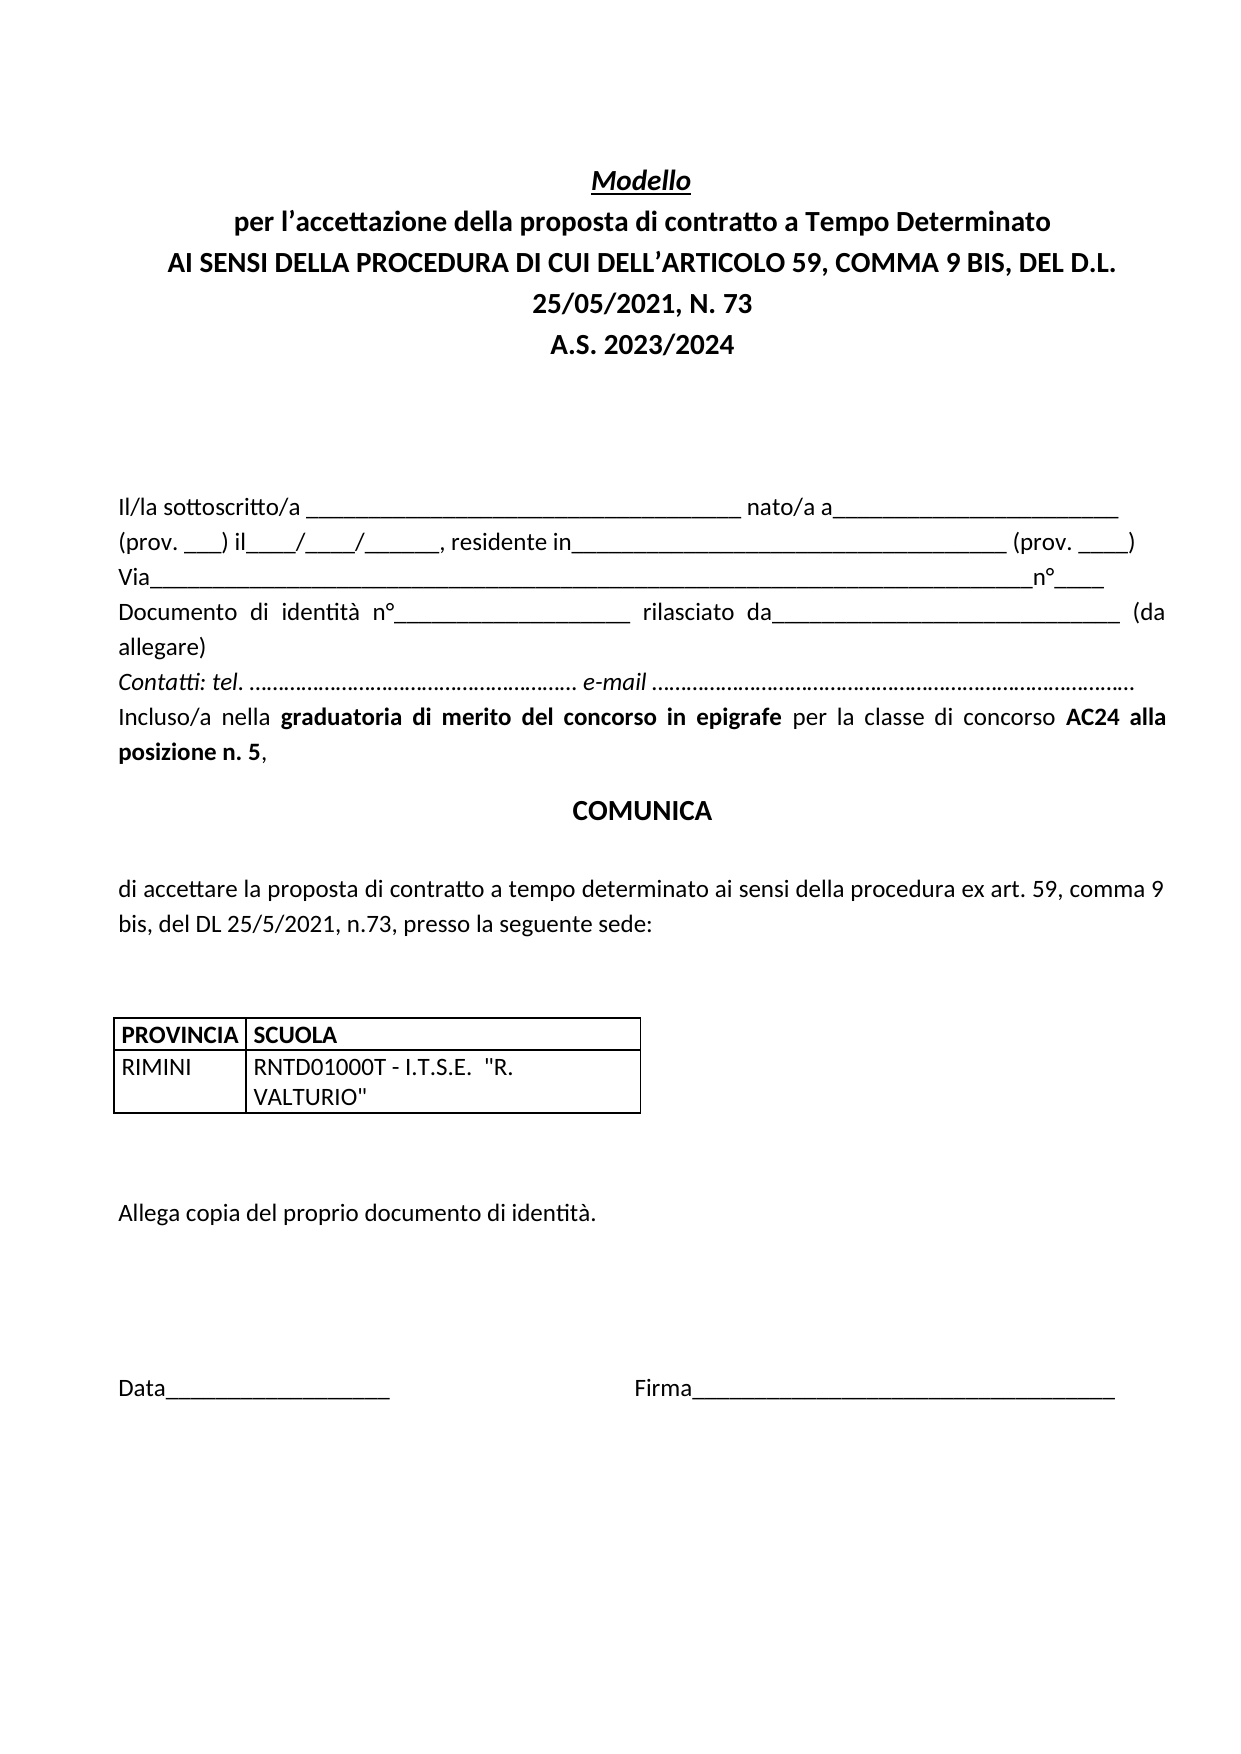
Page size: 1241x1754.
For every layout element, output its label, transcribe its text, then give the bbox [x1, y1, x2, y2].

table_cell RNTD01000T - I.T.S.E. "R. VALTURIO" [247, 1051, 640, 1112]
text A.S. 2023/2024 [118, 326, 1167, 362]
table_header SCUOLA [247, 1019, 640, 1049]
text Via_______________________________________________________________________n°____ [118, 561, 1167, 591]
text COMUNICA [118, 792, 1167, 827]
table_cell RIMINI [115, 1051, 245, 1112]
text (prov. ___) il____/____/______, residente in___________________________________ (prov. ____) [118, 526, 1167, 556]
text AI SENSI DELLA PROCEDURA DI CUI DELL’ARTICOLO 59, COMMA 9 BIS, DEL D.L. 25/05/2021, N. 73 [118, 244, 1167, 321]
text Allega copia del proprio documento di identità. [118, 1197, 1167, 1228]
text Data__________________ Firma__________________________________ [118, 1372, 1167, 1403]
text Contatti: tel. ………………………………………………… e-mail ………………………………………………………………………… [118, 666, 1167, 696]
table_header PROVINCIA [115, 1019, 245, 1049]
text Modello [118, 162, 1167, 198]
text Incluso/a nella graduatoria di merito del concorso in epigrafe per la classe di concorso AC24 alla posizione n. 5, [118, 701, 1167, 766]
text Documento di identità n°___________________ rilasciato da____________________________ (da allegare) [118, 596, 1167, 661]
text Il/la sottoscritto/a ___________________________________ nato/a a_______________________ [118, 491, 1167, 521]
text di accettare la proposta di contratto a tempo determinato ai sensi della procedura ex art. 59, comma 9 bis, del DL 25/5/2021, n.73, presso la seguente sede: [118, 873, 1167, 939]
text per l’accettazione della proposta di contratto a Tempo Determinato [118, 203, 1167, 239]
